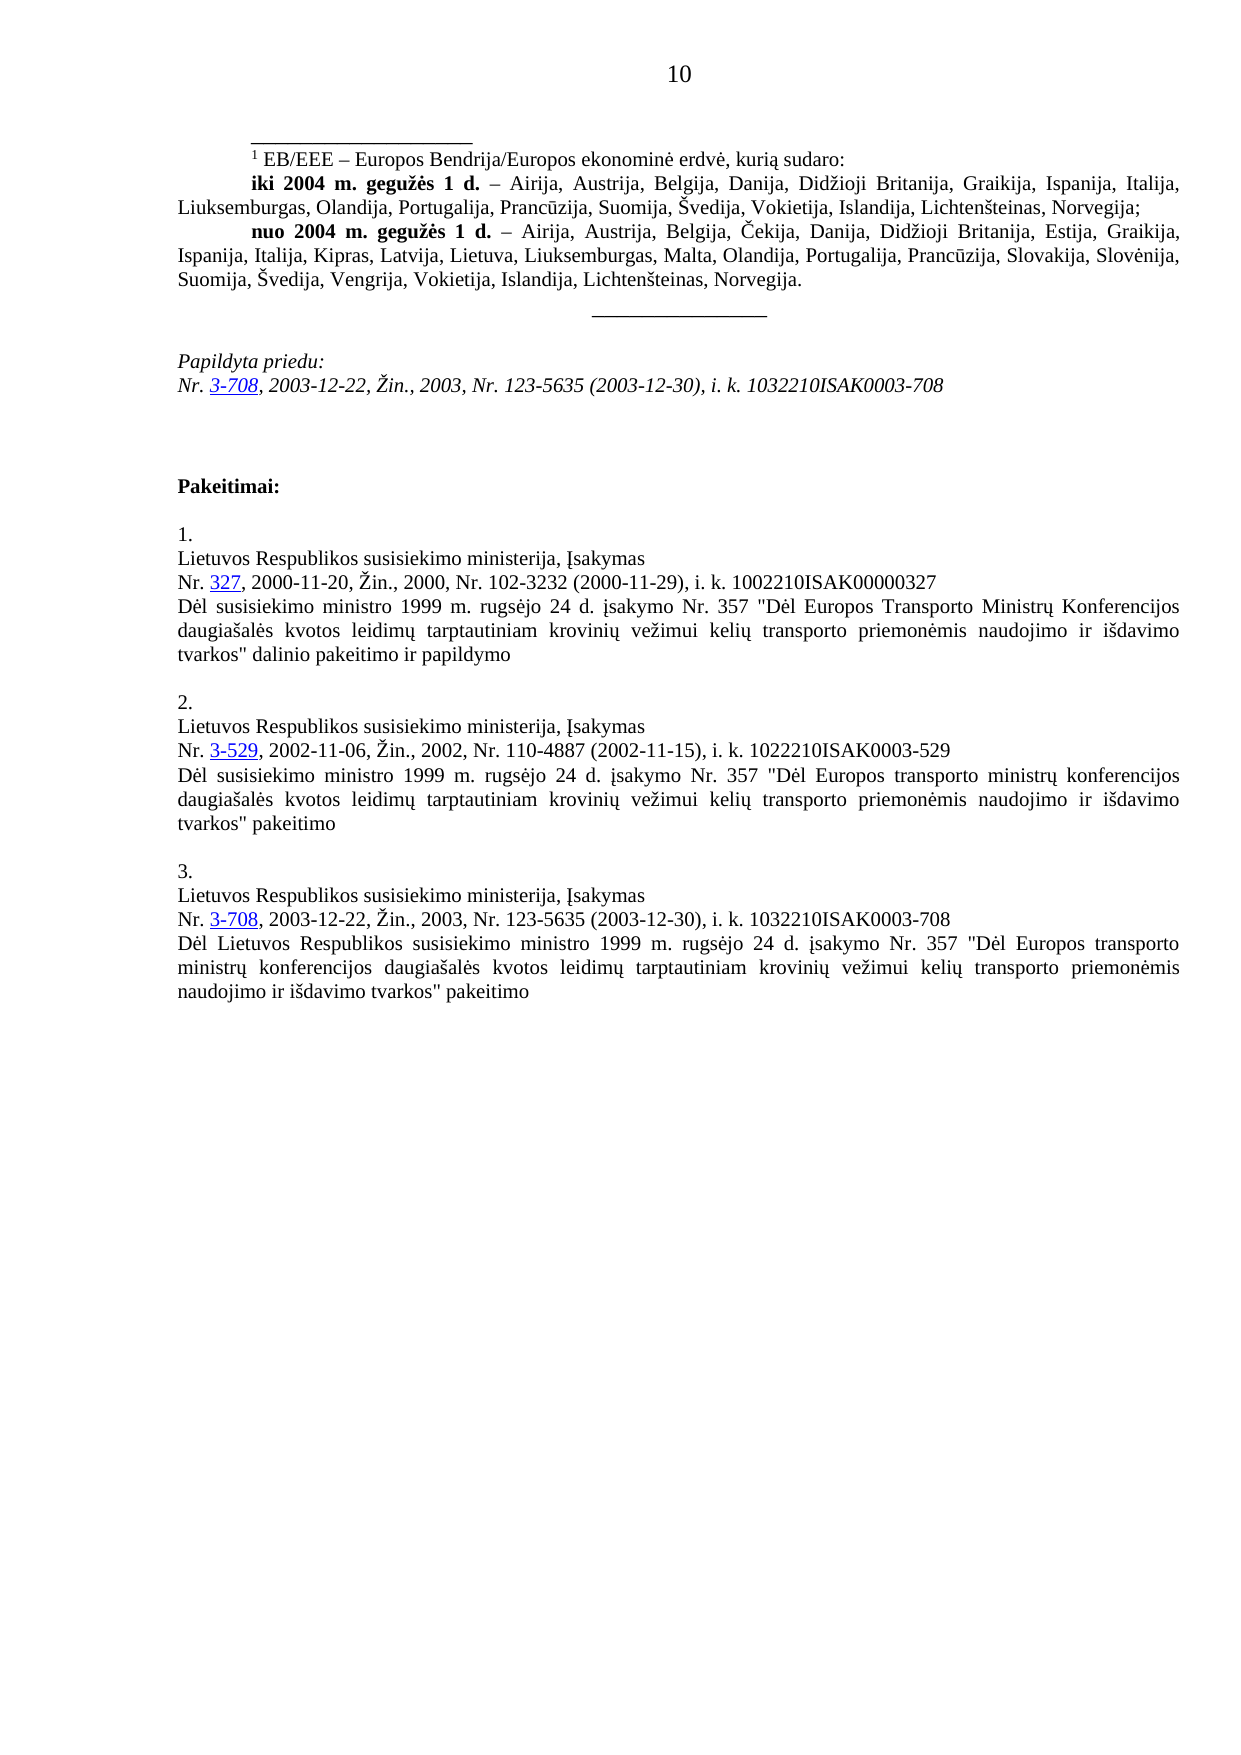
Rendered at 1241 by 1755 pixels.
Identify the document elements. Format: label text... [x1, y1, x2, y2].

text 2. [177, 690, 1181, 714]
text Nr. 327, 2000-11-20, Žin., 2000, Nr. 102-3232 (2000-11-29), i. k. 1002210ISAK00000327 [177, 570, 1181, 594]
text 1. [177, 522, 1181, 546]
text Nr. 3-529, 2002-11-06, Žin., 2002, Nr. 110-4887 (2002-11-15), i. k. 1022210ISAK0003-529 [177, 738, 1181, 762]
text nuo 2004 m. gegužės 1 d. – Airija, Austrija, Belgija, Čekija, Danija, Didžioji Britanija, Estija, Graikija, Ispanija, Italija, Kipras, Latvija, Lietuva, Liuksemburgas, Malta, Olandija, Portugalija, Prancūzija, Slovakija, Slovėnija, Suomija, Švedija, Vengrija, Vokietija, Islandija, Lichtenšteinas, Norvegija. [177, 219, 1181, 291]
text Pakeitimai: [177, 474, 1181, 498]
text Lietuvos Respublikos susisiekimo ministerija, Įsakymas [177, 883, 1181, 907]
text Lietuvos Respublikos susisiekimo ministerija, Įsakymas [177, 714, 1181, 738]
text Nr. 3-708, 2003-12-22, Žin., 2003, Nr. 123-5635 (2003-12-30), i. k. 1032210ISAK0003-708 [177, 907, 1181, 931]
text Nr. 3-708, 2003-12-22, Žin., 2003, Nr. 123-5635 (2003-12-30), i. k. 1032210ISAK0003-708 [177, 373, 1181, 397]
text Papildyta priedu: [177, 349, 1181, 373]
text 3. [177, 859, 1181, 883]
text 1 EB/EEE – Europos Bendrija/Europos ekonominė erdvė, kurią sudaro: [177, 147, 1181, 171]
text Lietuvos Respublikos susisiekimo ministerija, Įsakymas [177, 546, 1181, 570]
text Dėl susisiekimo ministro 1999 m. rugsėjo 24 d. įsakymo Nr. 357 "Dėl Europos Transporto Ministrų Konferencijos daugiašalės kvotos leidimų tarptautiniam krovinių vežimui kelių transporto priemonėmis naudojimo ir išdavimo tvarkos" dalinio pakeitimo ir papildymo [177, 594, 1181, 666]
text Dėl susisiekimo ministro 1999 m. rugsėjo 24 d. įsakymo Nr. 357 "Dėl Europos transporto ministrų konferencijos daugiašalės kvotos leidimų tarptautiniam krovinių vežimui kelių transporto priemonėmis naudojimo ir išdavimo tvarkos" pakeitimo [177, 762, 1181, 835]
text iki 2004 m. gegužės 1 d. – Airija, Austrija, Belgija, Danija, Didžioji Britanija, Graikija, Ispanija, Italija, Liuksemburgas, Olandija, Portugalija, Prancūzija, Suomija, Švedija, Vokietija, Islandija, Lichtenšteinas, Norvegija; [177, 171, 1181, 219]
text ______________ [177, 291, 1181, 320]
text Dėl Lietuvos Respublikos susisiekimo ministro 1999 m. rugsėjo 24 d. įsakymo Nr. 357 "Dėl Europos transporto ministrų konferencijos daugiašalės kvotos leidimų tarptautiniam krovinių vežimui kelių transporto priemonėmis naudojimo ir išdavimo tvarkos" pakeitimo [177, 931, 1181, 1003]
